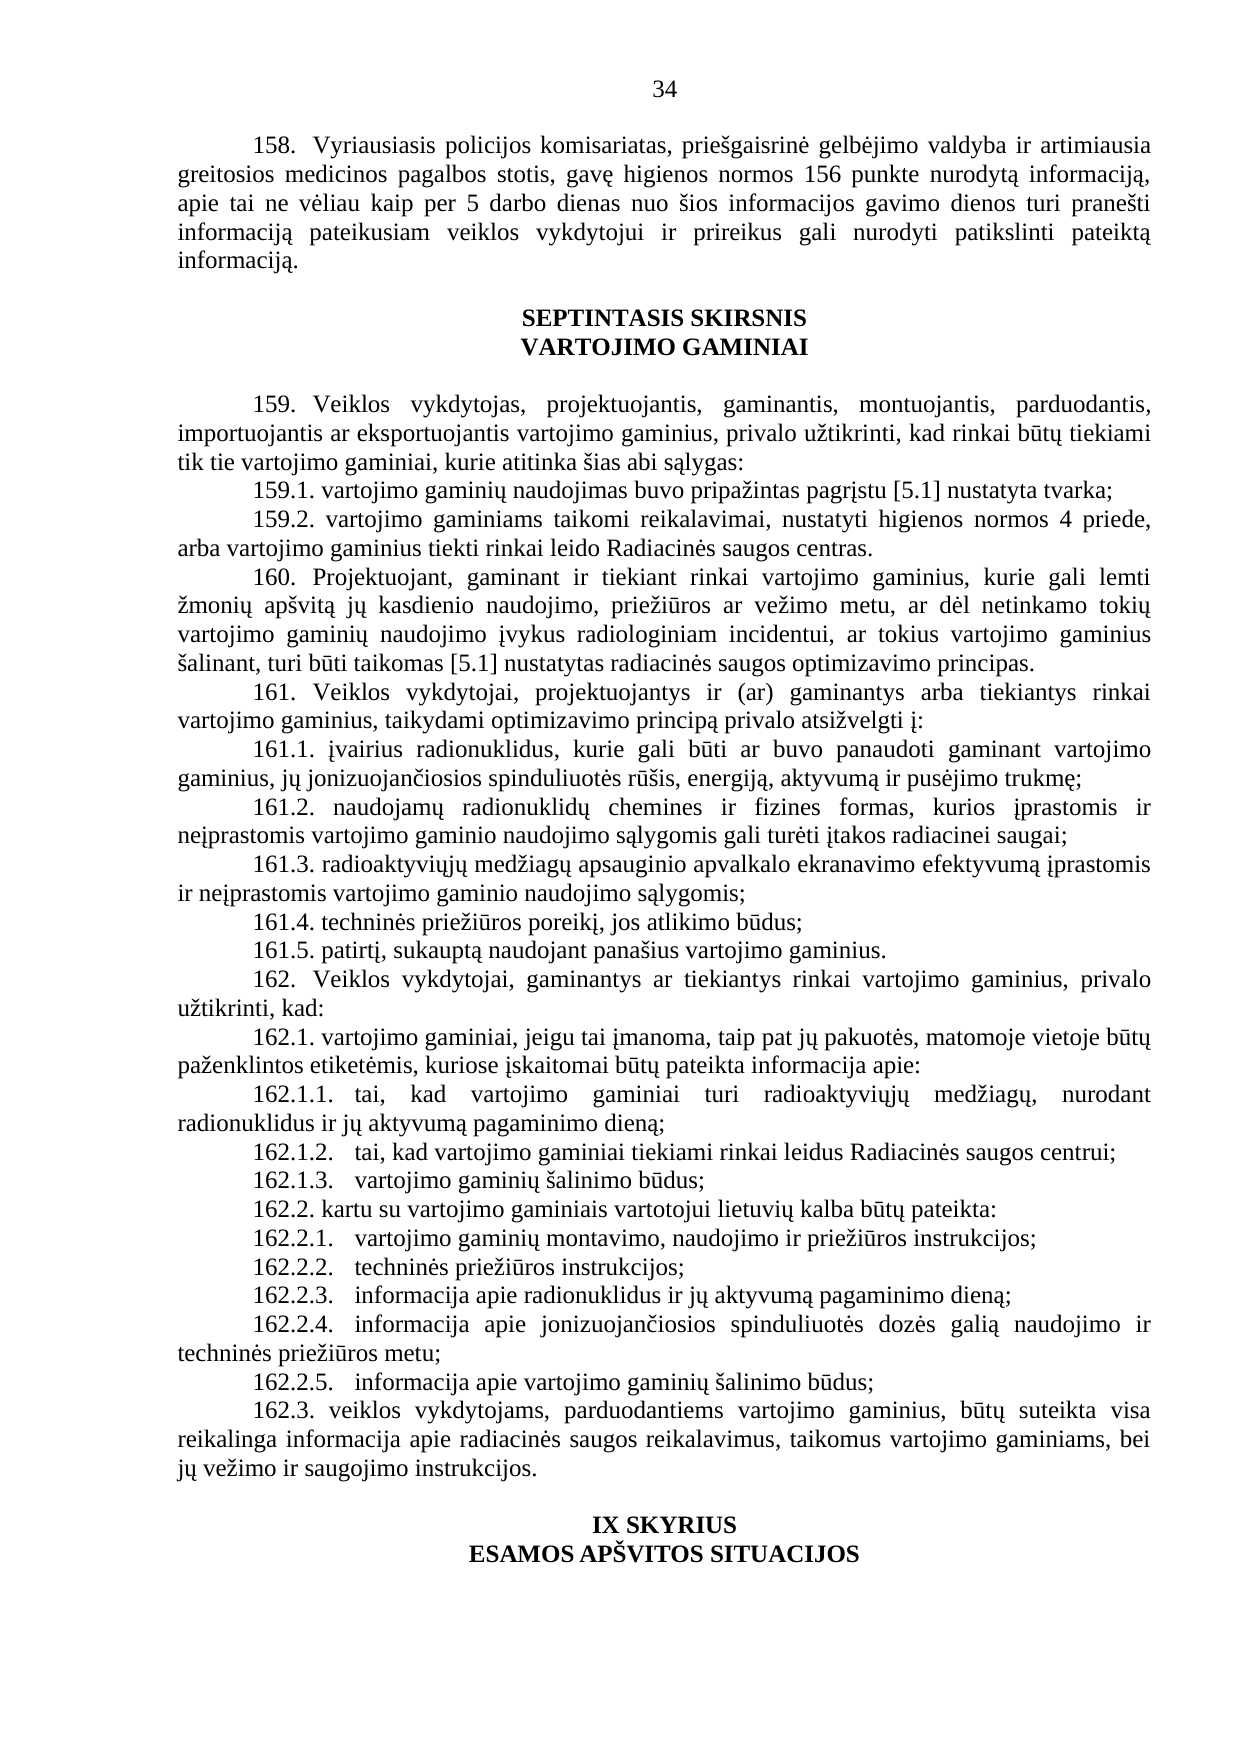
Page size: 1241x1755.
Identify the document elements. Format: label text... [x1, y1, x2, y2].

text 162.2.1. vartojimo gaminių montavimo, naudojimo ir priežiūros instrukcijos; [177, 1223, 1152, 1252]
text 161.5. patirtį, sukauptą naudojant panašius vartojimo gaminius. [177, 936, 1152, 964]
text IX SKYRIUS [177, 1511, 1152, 1539]
text 162.1.2. tai, kad vartojimo gaminiai tiekiami rinkai leidus Radiacinės saugos centrui; [177, 1137, 1152, 1166]
text 159.2. vartojimo gaminiams taikomi reikalavimai, nustatyti higienos normos 4 priede, arba vartojimo gaminius tiekti rinkai leido Radiacinės saugos centras. [177, 504, 1152, 562]
text 162.2.2. techninės priežiūros instrukcijos; [177, 1252, 1152, 1281]
text 159. Veiklos vykdytojas, projektuojantis, gaminantis, montuojantis, parduodantis, importuojantis ar eksportuojantis vartojimo gaminius, privalo užtikrinti, kad rinkai būtų tiekiami tik tie vartojimo gaminiai, kurie atitinka šias abi sąlygas: [177, 389, 1152, 476]
text 159.1. vartojimo gaminių naudojimas buvo pripažintas pagrįstu [5.1] nustatyta tvarka; [177, 476, 1152, 504]
text 158. Vyriausiasis policijos komisariatas, priešgaisrinė gelbėjimo valdyba ir artimiausia greitosios medicinos pagalbos stotis, gavę higienos normos 156 punkte nurodytą informaciją, apie tai ne vėliau kaip per 5 darbo dienas nuo šios informacijos gavimo dienos turi pranešti informaciją pateikusiam veiklos vykdytojui ir prireikus gali nurodyti patikslinti pateiktą informaciją. [177, 131, 1152, 274]
text 160. Projektuojant, gaminant ir tiekiant rinkai vartojimo gaminius, kurie gali lemti žmonių apšvitą jų kasdienio naudojimo, priežiūros ar vežimo metu, ar dėl netinkamo tokių vartojimo gaminių naudojimo įvykus radiologiniam incidentui, ar tokius vartojimo gaminius šalinant, turi būti taikomas [5.1] nustatytas radiacinės saugos optimizavimo principas. [177, 562, 1152, 677]
text 162.2.4. informacija apie jonizuojančiosios spinduliuotės dozės galią naudojimo ir techninės priežiūros metu; [177, 1309, 1152, 1367]
text 162. Veiklos vykdytojai, gaminantys ar tiekiantys rinkai vartojimo gaminius, privalo užtikrinti, kad: [177, 964, 1152, 1022]
text 162.1.1. tai, kad vartojimo gaminiai turi radioaktyviųjų medžiagų, nurodant radionuklidus ir jų aktyvumą pagaminimo dieną; [177, 1079, 1152, 1137]
text 161.4. techninės priežiūros poreikį, jos atlikimo būdus; [177, 907, 1152, 936]
text 162.2.5. informacija apie vartojimo gaminių šalinimo būdus; [177, 1367, 1152, 1396]
text 162.1. vartojimo gaminiai, jeigu tai įmanoma, taip pat jų pakuotės, matomoje vietoje būtų paženklintos etiketėmis, kuriose įskaitomai būtų pateikta informacija apie: [177, 1022, 1152, 1079]
text 162.2.3. informacija apie radionuklidus ir jų aktyvumą pagaminimo dieną; [177, 1281, 1152, 1309]
text 161.1. įvairius radionuklidus, kurie gali būti ar buvo panaudoti gaminant vartojimo gaminius, jų jonizuojančiosios spinduliuotės rūšis, energiją, aktyvumą ir pusėjimo trukmę; [177, 734, 1152, 792]
text 162.3. veiklos vykdytojams, parduodantiems vartojimo gaminius, būtų suteikta visa reikalinga informacija apie radiacinės saugos reikalavimus, taikomus vartojimo gaminiams, bei jų vežimo ir saugojimo instrukcijos. [177, 1396, 1152, 1482]
text 162.1.3. vartojimo gaminių šalinimo būdus; [177, 1166, 1152, 1194]
text 161. Veiklos vykdytojai, projektuojantys ir (ar) gaminantys arba tiekiantys rinkai vartojimo gaminius, taikydami optimizavimo principą privalo atsižvelgti į: [177, 677, 1152, 734]
text 162.2. kartu su vartojimo gaminiais vartotojui lietuvių kalba būtų pateikta: [177, 1194, 1152, 1223]
text 161.3. radioaktyviųjų medžiagų apsauginio apvalkalo ekranavimo efektyvumą įprastomis ir neįprastomis vartojimo gaminio naudojimo sąlygomis; [177, 849, 1152, 907]
subtitle SEPTINTASIS SKIRSNIS [177, 303, 1152, 332]
subtitle VARTOJIMO GAMINIAI [177, 332, 1152, 361]
text ESAMOS APŠVITOS SITUACIJOS [177, 1539, 1152, 1568]
text 161.2. naudojamų radionuklidų chemines ir fizines formas, kurios įprastomis ir neįprastomis vartojimo gaminio naudojimo sąlygomis gali turėti įtakos radiacinei saugai; [177, 792, 1152, 849]
